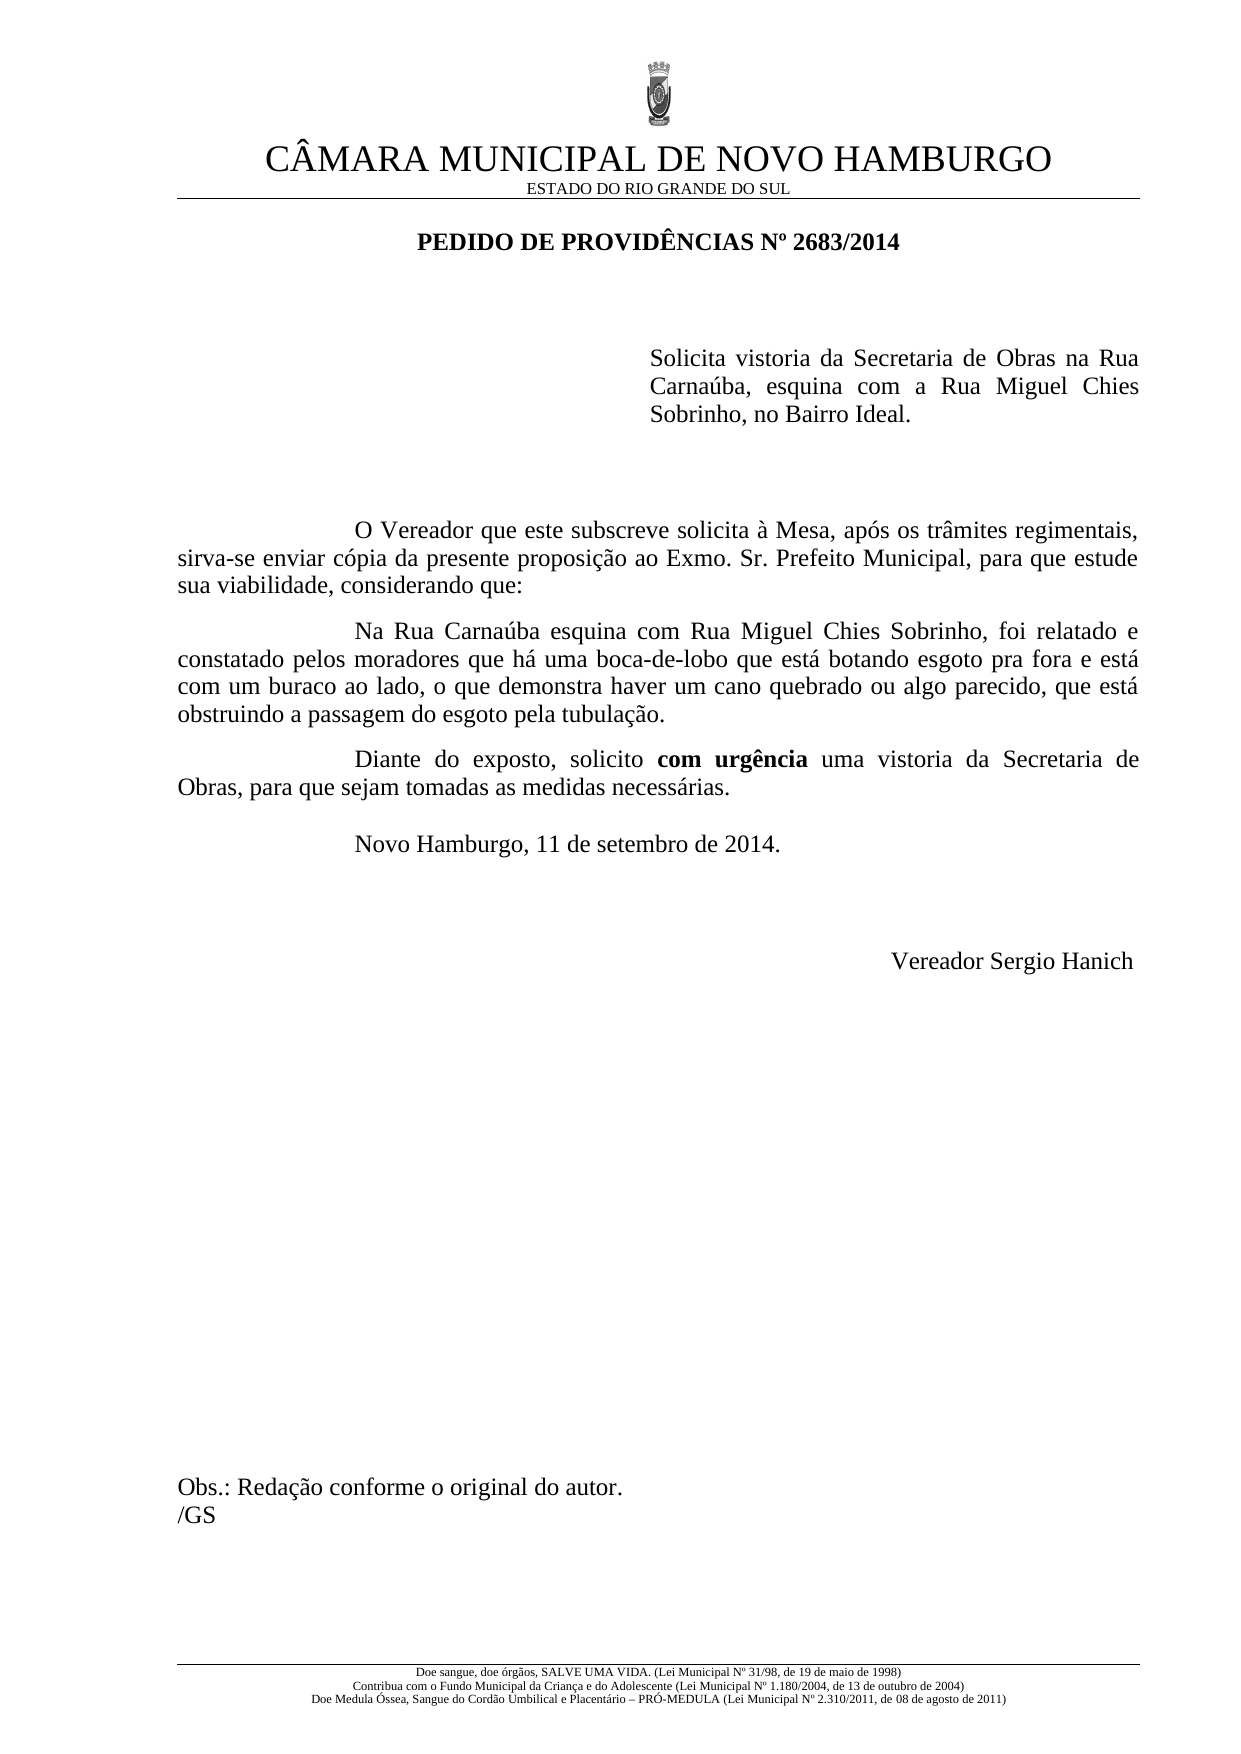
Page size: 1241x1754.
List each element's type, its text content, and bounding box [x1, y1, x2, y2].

text /GS [177, 1501, 1140, 1529]
text Diante do exposto, solicito com urgência uma vistoria da Secretaria de Obras, para que sejam tomadas as medidas necessárias. [177, 746, 1140, 801]
text PEDIDO DE PROVIDÊNCIAS Nº 2683/2014 [177, 228, 1140, 256]
text O Vereador que este subscreve solicita à Mesa, após os trâmites regimentais, sirva-se enviar cópia da presente proposição ao Exmo. Sr. Prefeito Municipal, para que estude sua viabilidade, considerando que: [177, 516, 1140, 599]
text Obs.: Redação conforme o original do autor. [177, 1473, 1140, 1501]
text Novo Hamburgo, 11 de setembro de 2014. [177, 831, 1140, 858]
text Na Rua Carnaúba esquina com Rua Miguel Chies Sobrinho, foi relatado e constatado pelos moradores que há uma boca-de-lobo que está botando esgoto pra fora e está com um buraco ao lado, o que demonstra haver um cano quebrado ou algo parecido, que está obstruindo a passagem do esgoto pela tubulação. [177, 617, 1140, 728]
text Vereador Sergio Hanich [177, 947, 1140, 974]
text Solicita vistoria da Secretaria de Obras na Rua Carnaúba, esquina com a Rua Miguel Chies Sobrinho, no Bairro Ideal. [649, 344, 1140, 428]
